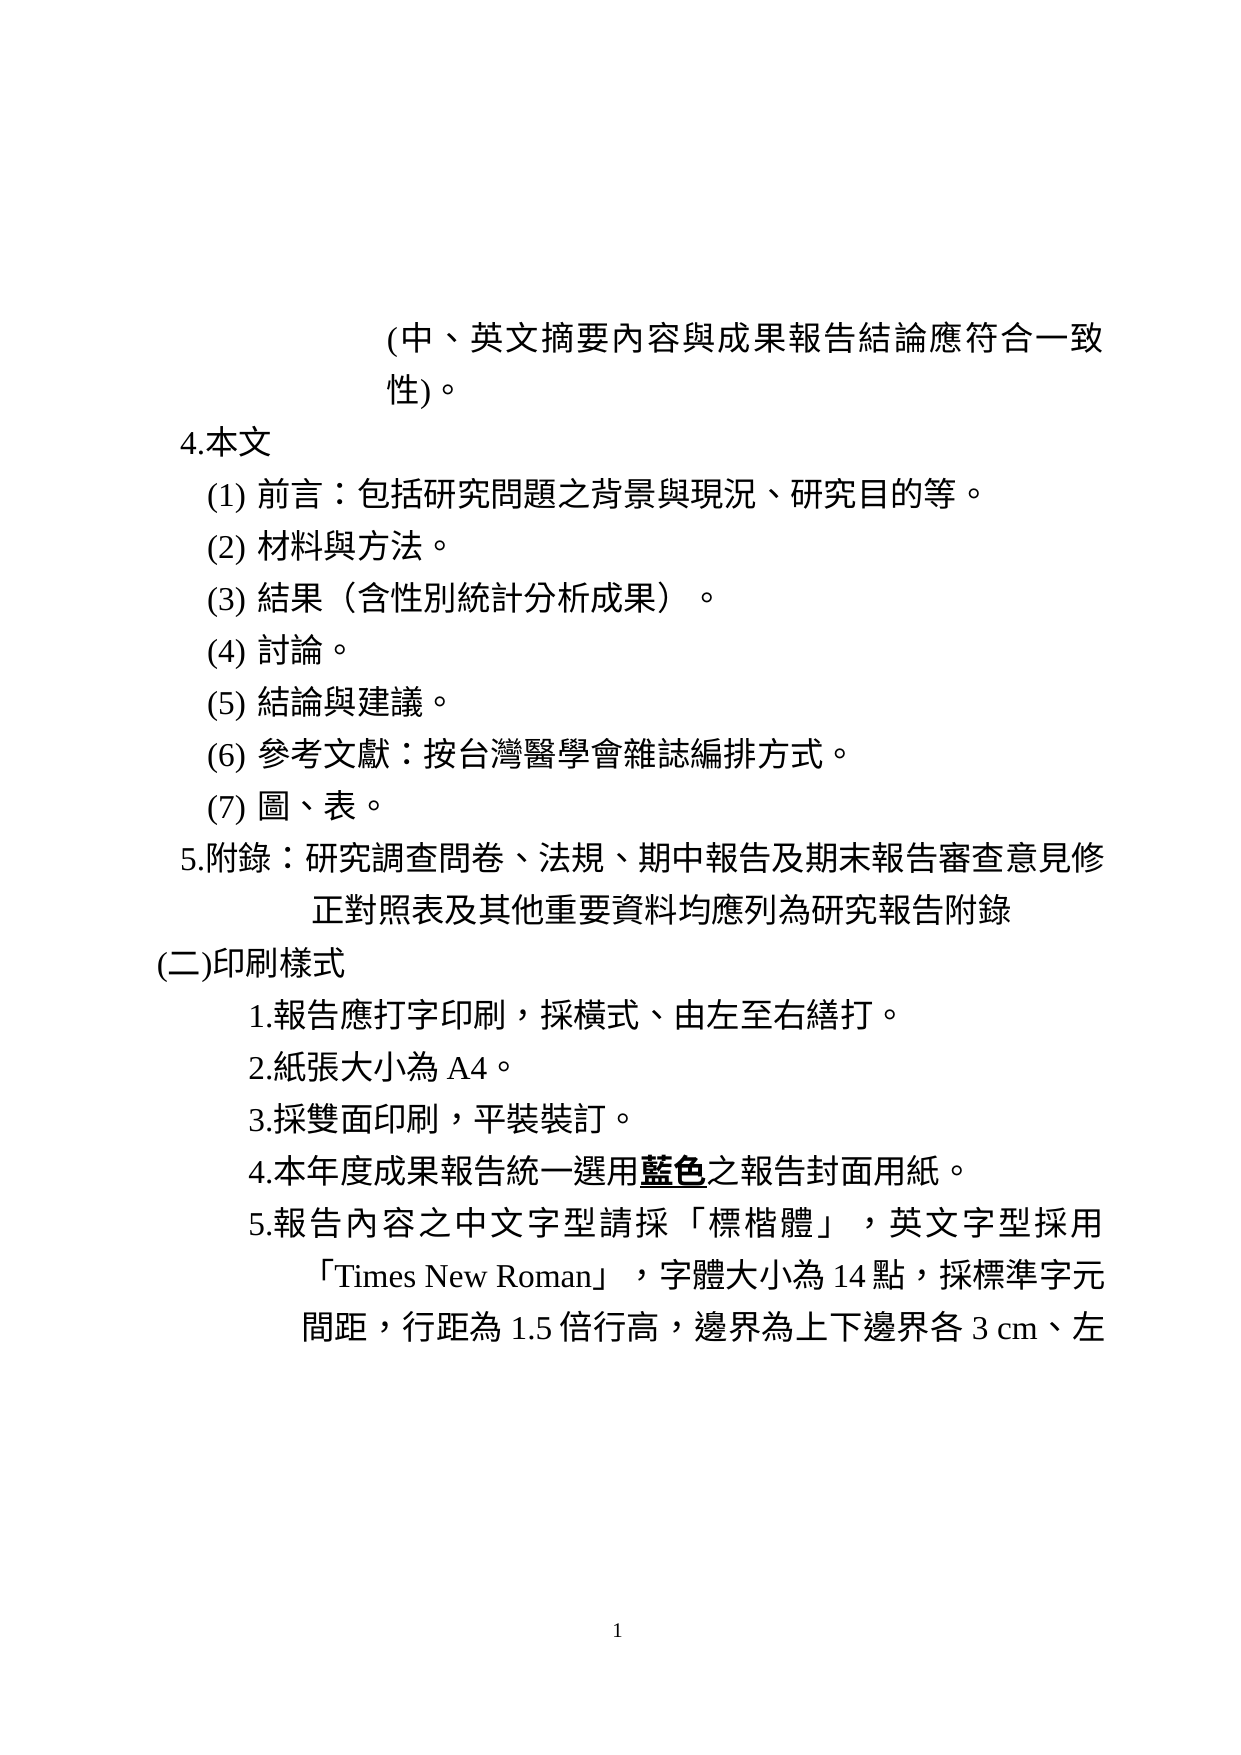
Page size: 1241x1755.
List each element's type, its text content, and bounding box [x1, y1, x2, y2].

list 摘要之內容應包括研究目的、研究方法、主要發現、結論及建議事項，並填寫中英文關鍵詞3至5個(中、英文摘要內容與成果報告結論應符合一致性)。 [296, 308, 1106, 412]
list 參考文獻：按台灣醫學會雜誌編排方式。 [207, 725, 1106, 777]
list 材料與方法。 [207, 517, 1106, 569]
list 圖、表。 [207, 777, 1106, 829]
list 結果（含性別統計分析成果）。 [207, 569, 1106, 621]
list 採雙面印刷，平裝裝訂。 [248, 1089, 1106, 1142]
text 5.附錄：研究調查問卷、法規、期中報告及期末報告審查意見修正對照表及其他重要資料均應列為研究報告附錄 [180, 829, 1106, 933]
list 紙張大小為A4。 [248, 1037, 1106, 1089]
list 結論與建議。 [207, 673, 1106, 725]
text (二)印刷樣式 [157, 933, 1106, 985]
text 4.本文 [180, 412, 1106, 464]
list 報告應打字印刷，採橫式、由左至右繕打。 [248, 985, 1106, 1037]
list 本年度成果報告統一選用藍色之報告封面用紙。 [248, 1142, 1106, 1194]
list 報告內容之中文字型請採「標楷體」，英文字型採用「Times New Roman」，字體大小為14點，採標準字元間距，行距為1.5倍行高，邊界為上下邊界各3 cm、左 [248, 1194, 1106, 1350]
list 前言：包括研究問題之背景與現況、研究目的等。 [207, 464, 1106, 517]
list 討論。 [207, 621, 1106, 673]
